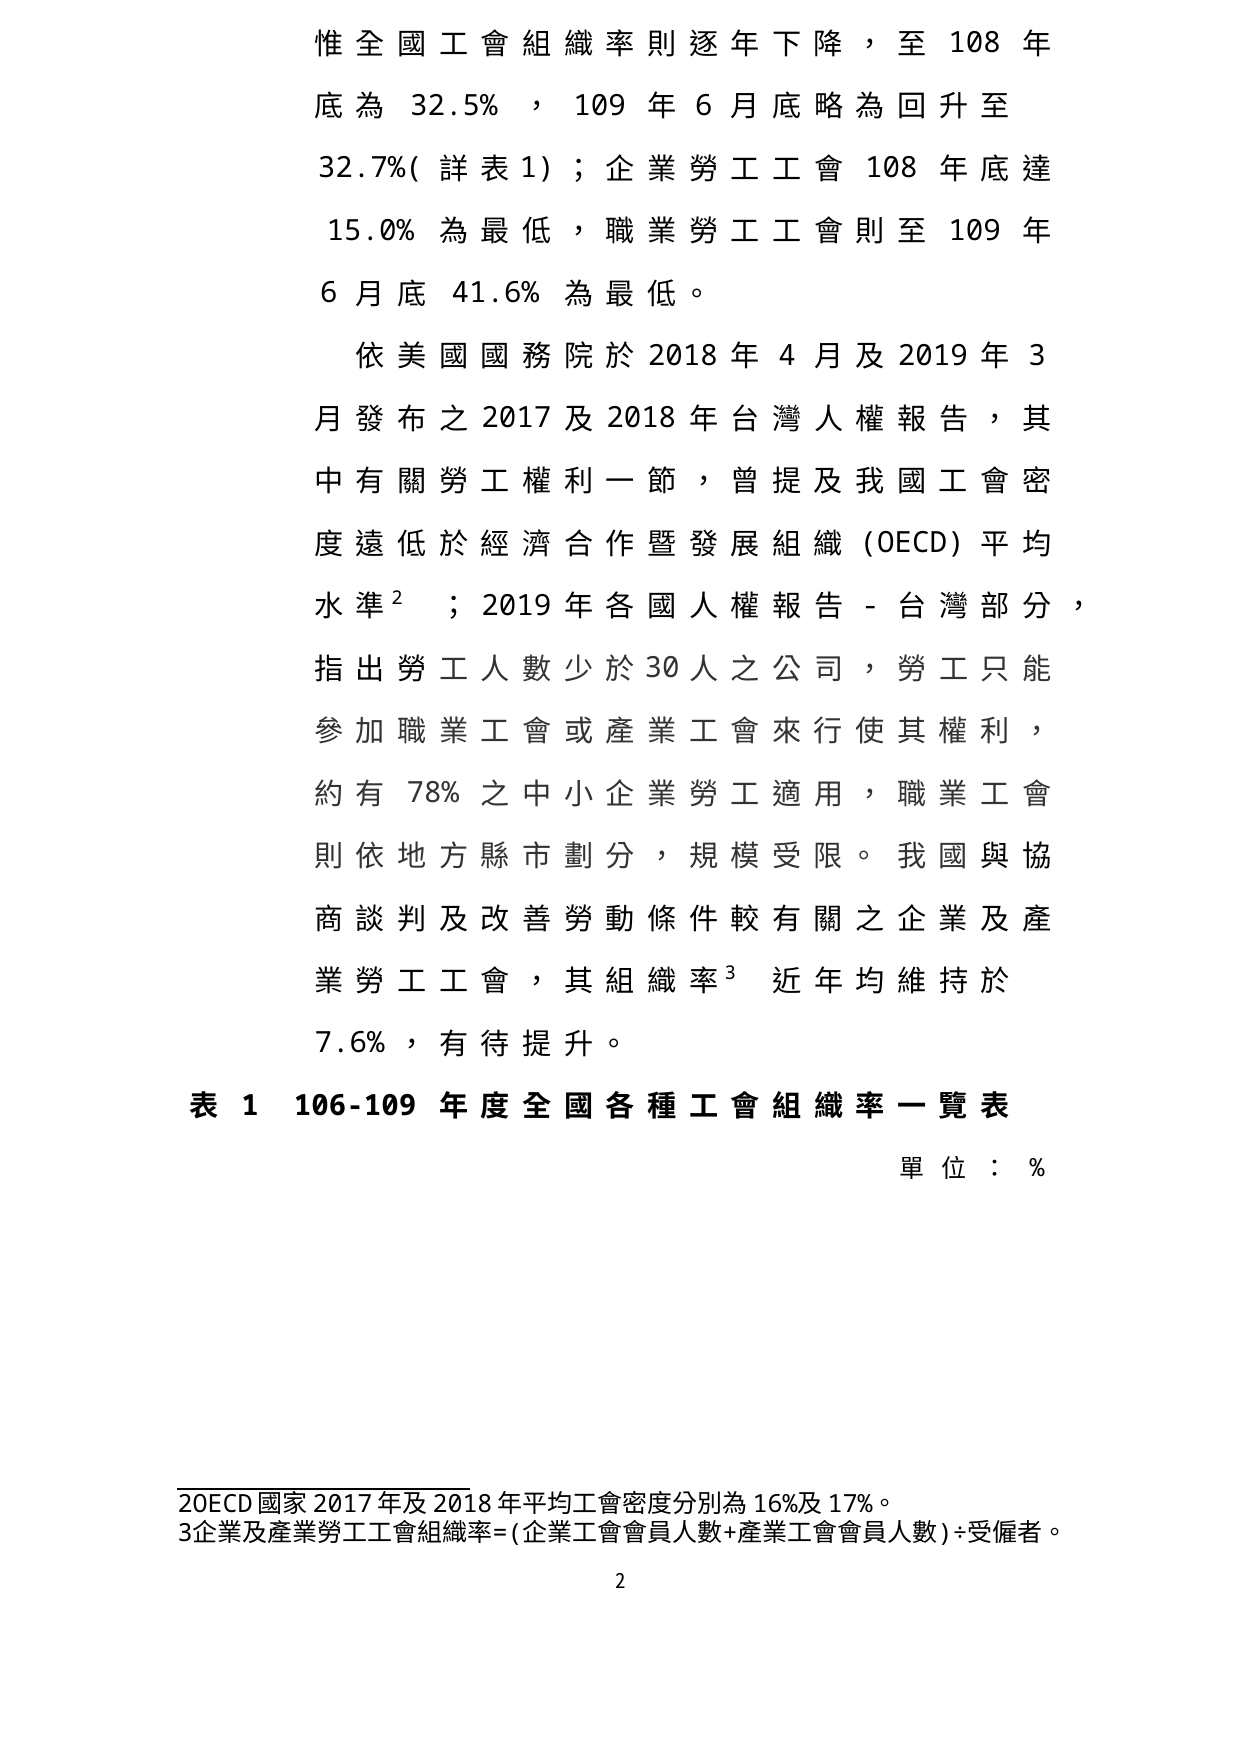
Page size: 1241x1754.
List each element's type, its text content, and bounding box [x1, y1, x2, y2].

text 表1 106-109年度全國各種工會組織率一覽表 [183, 1062, 1058, 1125]
text 單位：% [183, 1125, 1058, 1187]
text 依美國國務院於2018年4月及2019年3月發布之2017及2018年台灣人權報告，其中有關勞工權利一節，曾提及我國工會密度遠低於經濟合作暨發展組織(OECD)平均水準；2019年各國人權報告-台灣部分，指出勞工人數少於30人之公司，勞工只能參加職業工會或產業工會來行使其權利，約有78%之中小企業勞工適用，職業工會則依地方縣市劃分，規模受限。我國與協商談判及改善勞動條件較有關之企業及產業勞工工會，其組織率近年均維持於7.6%，有待提升。 [271, 312, 1058, 1062]
text 惟全國工會組織率則逐年下降，至108年底為32.5%，109年6月底略為回升至32.7%(詳表1)；企業勞工工會108年底達15.0%為最低，職業勞工工會則至109年6月底41.6%為最低。 [271, 0, 1058, 312]
text OECD國家2017年及2018年平均工會密度分別為16%及17%。 [177, 1489, 1063, 1518]
text 企業及產業勞工工會組織率=(企業工會會員人數+產業工會會員人數)÷受僱者。 [177, 1518, 1063, 1547]
